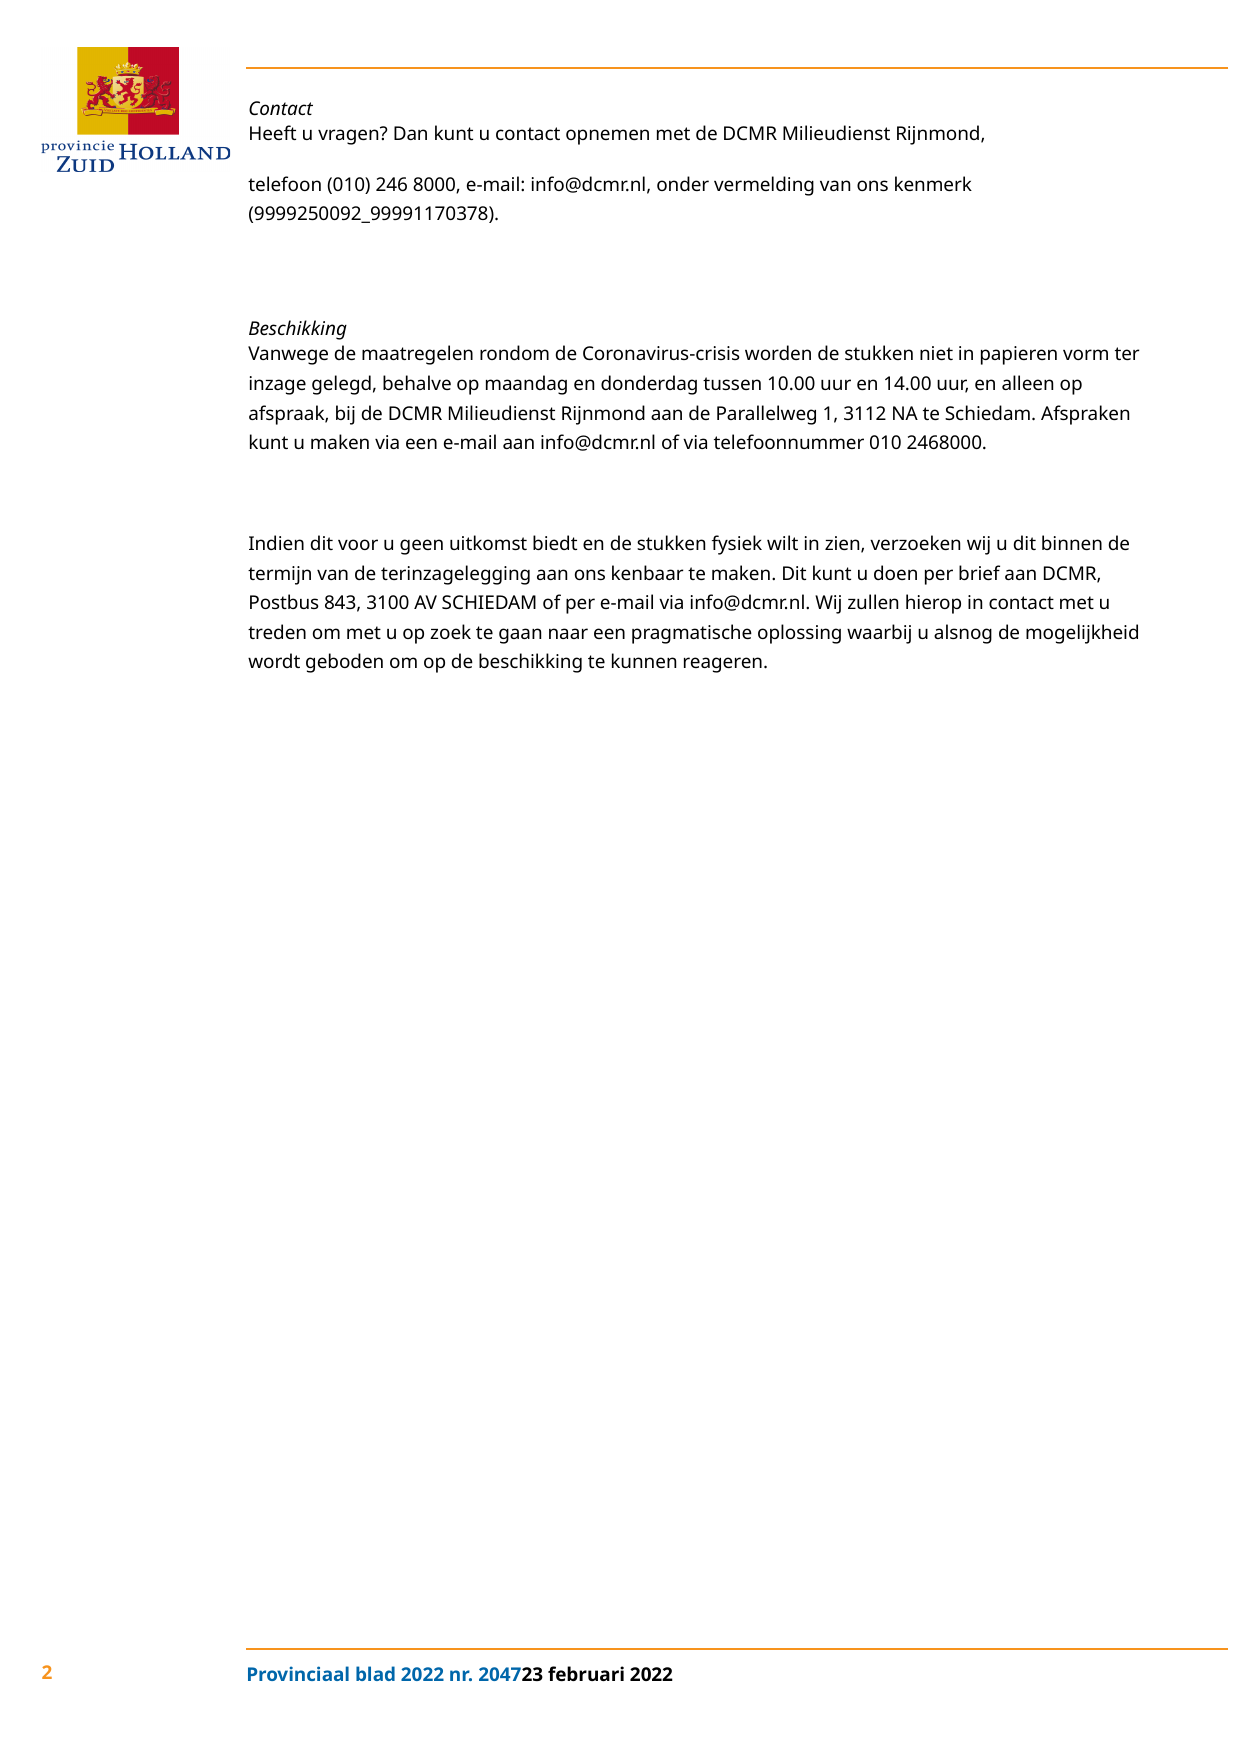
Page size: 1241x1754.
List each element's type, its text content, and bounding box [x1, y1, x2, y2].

text Vanwege de maatregelen rondom de Coronavirus-crisis worden de stukken niet in papieren vorm ter inzage gelegd, behalve op maandag en donderdag tussen 10.00 uur en 14.00 uur, en alleen op afspraak, bij de DCMR Milieudienst Rijnmond aan de Parallelweg 1, 3112 NA te Schiedam. Afspraken kunt u maken via een e-mail aan info@dcmr.nl of via telefoonnummer 010 2468000. [248, 341, 1152, 455]
text Indien dit voor u geen uitkomst biedt en de stukken fysiek wilt in zien, verzoeken wij u dit binnen de termijn van de terinzagelegging aan ons kenbaar te maken. Dit kunt u doen per brief aan DCMR, Postbus 843, 3100 AV SCHIEDAM of per e-mail via info@dcmr.nl. Wij zullen hierop in contact met u treden om met u op zoek te gaan naar een pragmatische oplossing waarbij u alsnog de mogelijkheid wordt geboden om op de beschikking te kunnen reageren. [248, 530, 1152, 674]
text Contact [248, 95, 1152, 121]
text Heeft u vragen? Dan kunt u contact opnemen met de DCMR Milieudienst Rijnmond, [248, 121, 1152, 146]
picture [41, 47, 231, 172]
text Beschikking [248, 315, 1152, 341]
text telefoon (010) 246 8000, e-mail: info@dcmr.nl, onder vermelding van ons kenmerk (9999250092_99991170378). [248, 171, 1152, 226]
